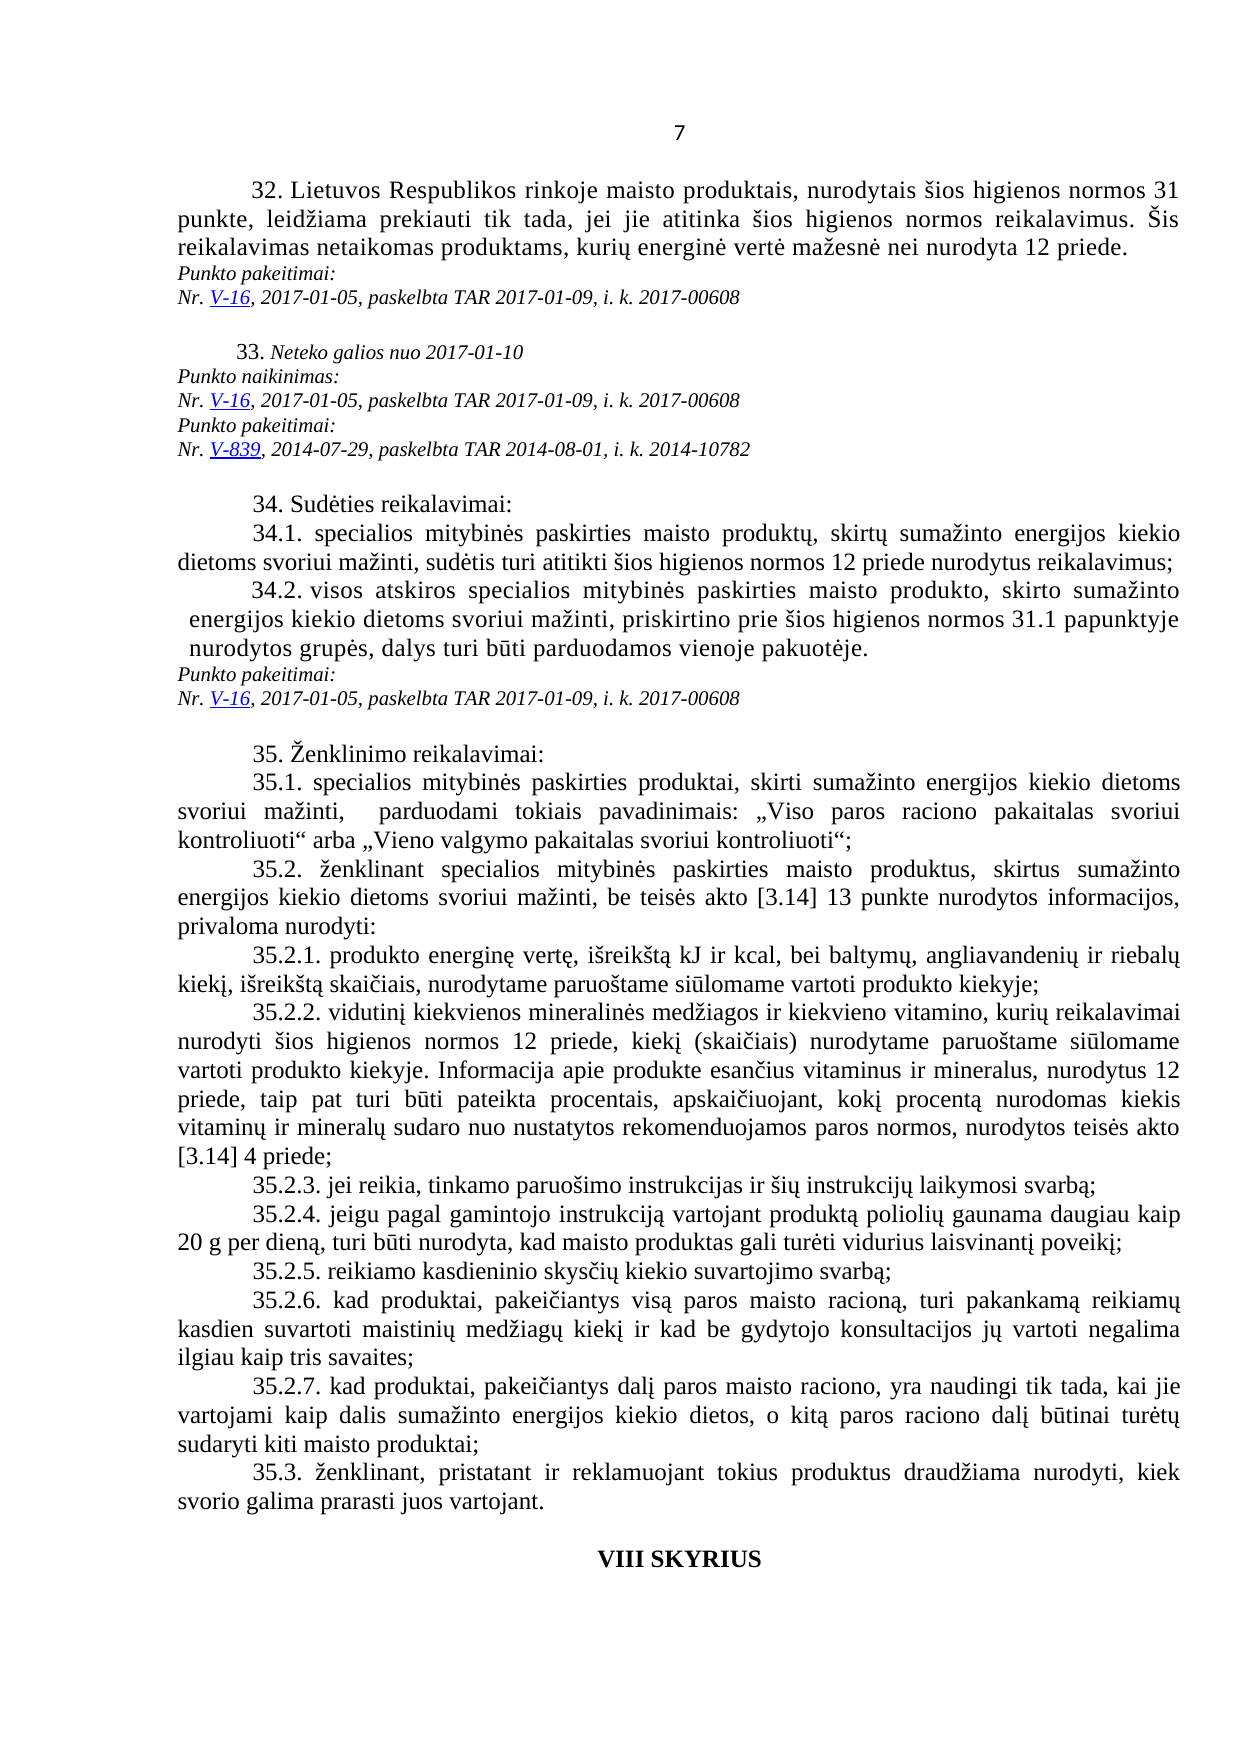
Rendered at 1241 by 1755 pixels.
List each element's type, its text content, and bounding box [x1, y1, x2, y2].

text 35.2.1. produkto energinę vertę, išreikštą kJ ir kcal, bei baltymų, angliavandenių ir riebalų kiekį, išreikštą skaičiais, nurodytame paruoštame siūlomame vartoti produkto kiekyje; [177, 940, 1181, 997]
text 35.2.6. kad produktai, pakeičiantys visą paros maisto racioną, turi pakankamą reikiamų kasdien suvartoti maistinių medžiagų kiekį ir kad be gydytojo konsultacijos jų vartoti negalima ilgiau kaip tris savaites; [177, 1285, 1181, 1371]
text Nr. V-839, 2014-07-29, paskelbta TAR 2014-08-01, i. k. 2014-10782 [177, 437, 1181, 461]
text 35.3. ženklinant, pristatant ir reklamuojant tokius produktus draudžiama nurodyti, kiek svorio galima prarasti juos vartojant. [177, 1457, 1181, 1515]
text 35.2.7. kad produktai, pakeičiantys dalį paros maisto raciono, yra naudingi tik tada, kai jie vartojami kaip dalis sumažinto energijos kiekio dietos, o kitą paros raciono dalį būtinai turėtų sudaryti kiti maisto produktai; [177, 1371, 1181, 1457]
text Nr. V-16, 2017-01-05, paskelbta TAR 2017-01-09, i. k. 2017-00608 [177, 388, 1181, 412]
text 34.2. visos atskiros specialios mitybinės paskirties maisto produkto, skirto sumažinto energijos kiekio dietoms svoriui mažinti, priskirtino prie šios higienos normos 31.1 papunktyje nurodytos grupės, dalys turi būti parduodamos vienoje pakuotėje. [189, 576, 1181, 662]
text 34.1. specialios mitybinės paskirties maisto produktų, skirtų sumažinto energijos kiekio dietoms svoriui mažinti, sudėtis turi atitikti šios higienos normos 12 priede nurodytus reikalavimus; [177, 518, 1181, 576]
text 35.2.4. jeigu pagal gamintojo instrukciją vartojant produktą poliolių gaunama daugiau kaip 20 g per dieną, turi būti nurodyta, kad maisto produktas gali turėti vidurius laisvinantį poveikį; [177, 1199, 1181, 1256]
text 35.2.5. reikiamo kasdieninio skysčių kiekio suvartojimo svarbą; [177, 1256, 1181, 1285]
text 35.2. ženklinant specialios mitybinės paskirties maisto produktus, skirtus sumažinto energijos kiekio dietoms svoriui mažinti, be teisės akto [3.14] 13 punkte nurodytos informacijos, privaloma nurodyti: [177, 854, 1181, 940]
text 35.2.3. jei reikia, tinkamo paruošimo instrukcijas ir šių instrukcijų laikymosi svarbą; [177, 1170, 1181, 1199]
text VIII SKYRIUS [177, 1544, 1181, 1572]
text 33. Neteko galios nuo 2017-01-10 [177, 338, 1181, 364]
text Nr. V-16, 2017-01-05, paskelbta TAR 2017-01-09, i. k. 2017-00608 [177, 686, 1181, 710]
text Punkto pakeitimai: [177, 412, 1181, 437]
text Punkto pakeitimai: [177, 261, 1181, 285]
text 32. Lietuvos Respublikos rinkoje maisto produktais, nurodytais šios higienos normos 31 punkte, leidžiama prekiauti tik tada, jei jie atitinka šios higienos normos reikalavimus. Šis reikalavimas netaikomas produktams, kurių energinė vertė mažesnė nei nurodyta 12 priede. [177, 175, 1181, 261]
text Punkto pakeitimai: [177, 662, 1181, 686]
text 35. Ženklinimo reikalavimai: [177, 739, 1181, 767]
text 35.1. specialios mitybinės paskirties produktai, skirti sumažinto energijos kiekio dietoms svoriui mažinti, parduodami tokiais pavadinimais: „Viso paros raciono pakaitalas svoriui kontroliuoti“ arba „Vieno valgymo pakaitalas svoriui kontroliuoti“; [177, 767, 1181, 854]
text 34. Sudėties reikalavimai: [177, 489, 1181, 518]
text Punkto naikinimas: [177, 364, 1181, 388]
text 35.2.2. vidutinį kiekvienos mineralinės medžiagos ir kiekvieno vitamino, kurių reikalavimai nurodyti šios higienos normos 12 priede, kiekį (skaičiais) nurodytame paruoštame siūlomame vartoti produkto kiekyje. Informacija apie produkte esančius vitaminus ir mineralus, nurodytus 12 priede, taip pat turi būti pateikta procentais, apskaičiuojant, kokį procentą nurodomas kiekis vitaminų ir mineralų sudaro nuo nustatytos rekomenduojamos paros normos, nurodytos teisės akto [3.14] 4 priede; [177, 997, 1181, 1170]
text Nr. V-16, 2017-01-05, paskelbta TAR 2017-01-09, i. k. 2017-00608 [177, 285, 1181, 309]
